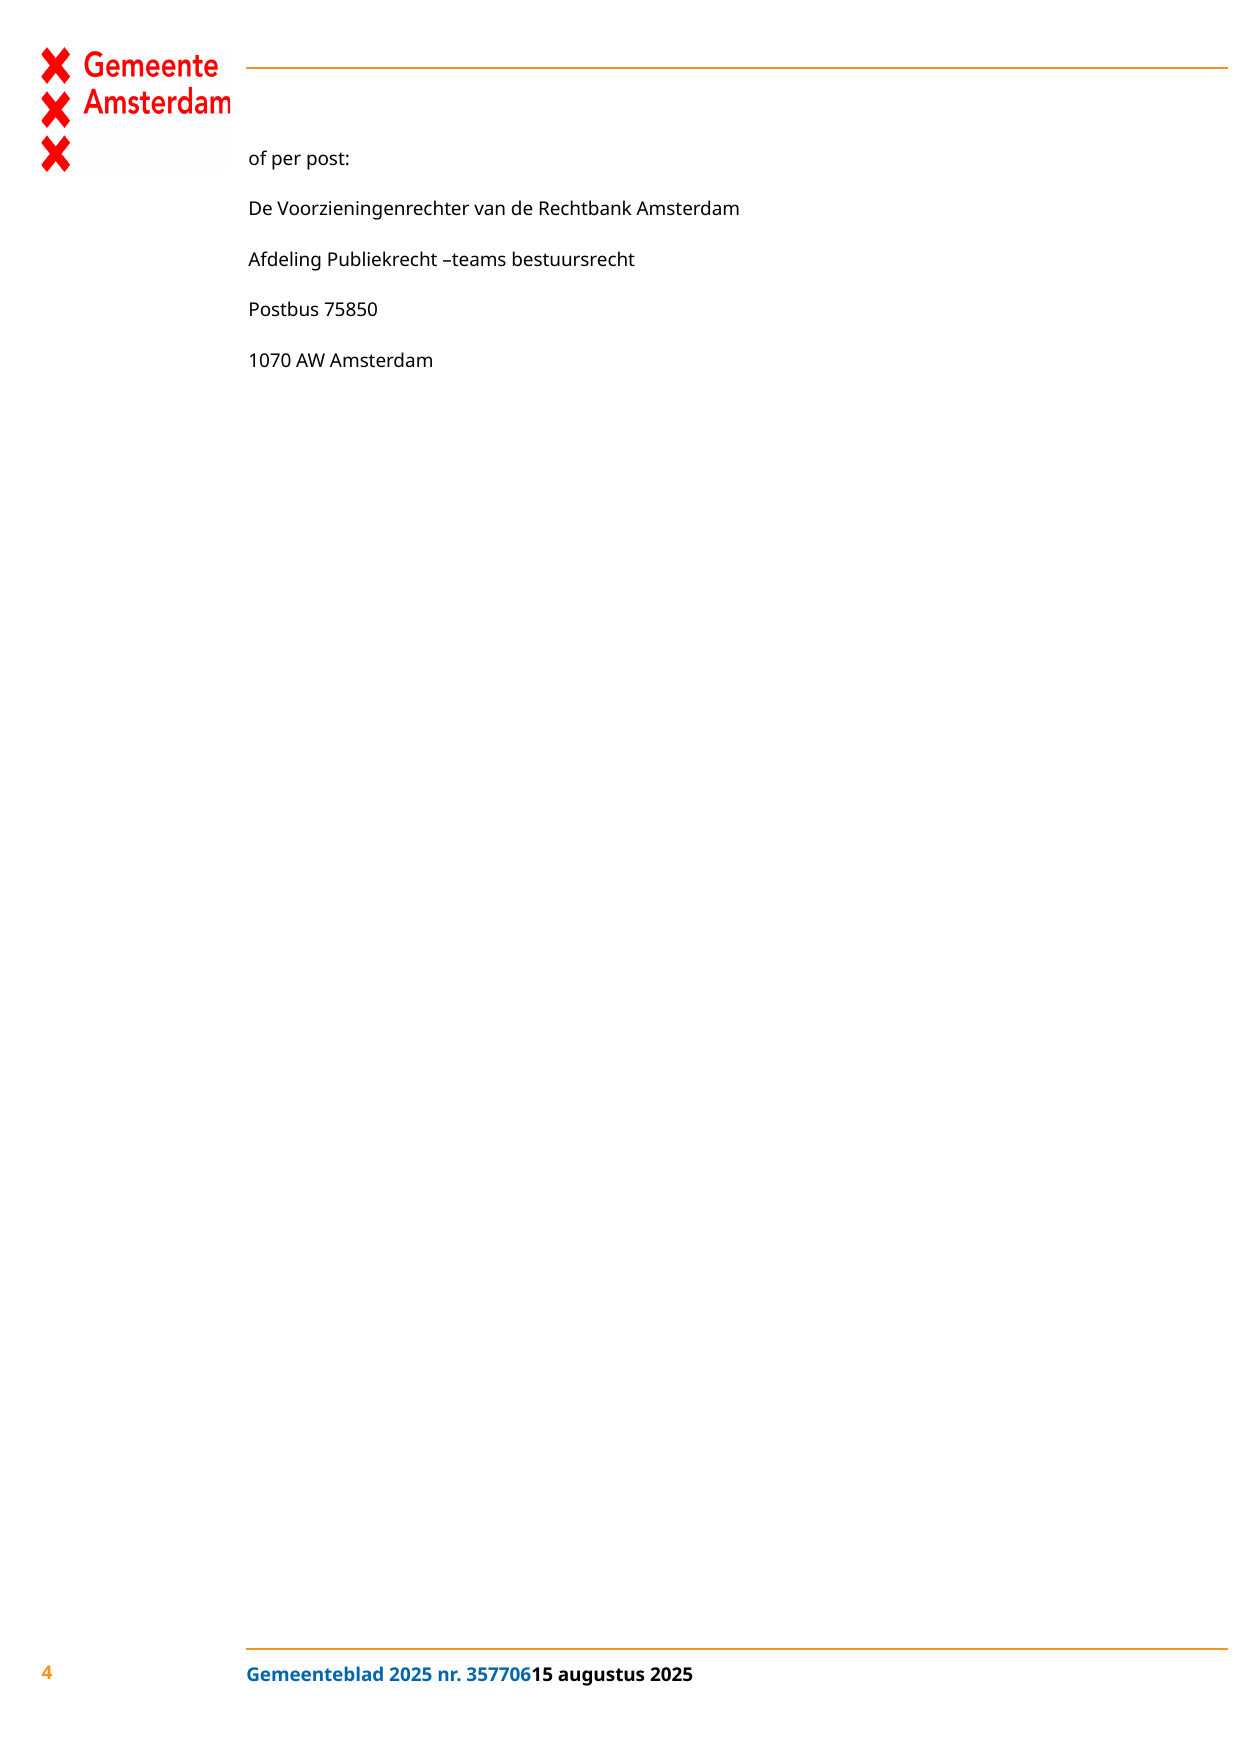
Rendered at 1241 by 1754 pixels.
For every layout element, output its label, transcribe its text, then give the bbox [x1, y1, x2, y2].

text Postbus 75850 [248, 296, 1152, 322]
text of per post: [248, 145, 1152, 171]
text Afdeling Publiekrecht –teams bestuursrecht [248, 246, 1152, 272]
text 1070 AW Amsterdam [248, 347, 1152, 373]
picture [41, 47, 231, 172]
text De Voorzieningenrechter van de Rechtbank Amsterdam [248, 196, 1152, 221]
